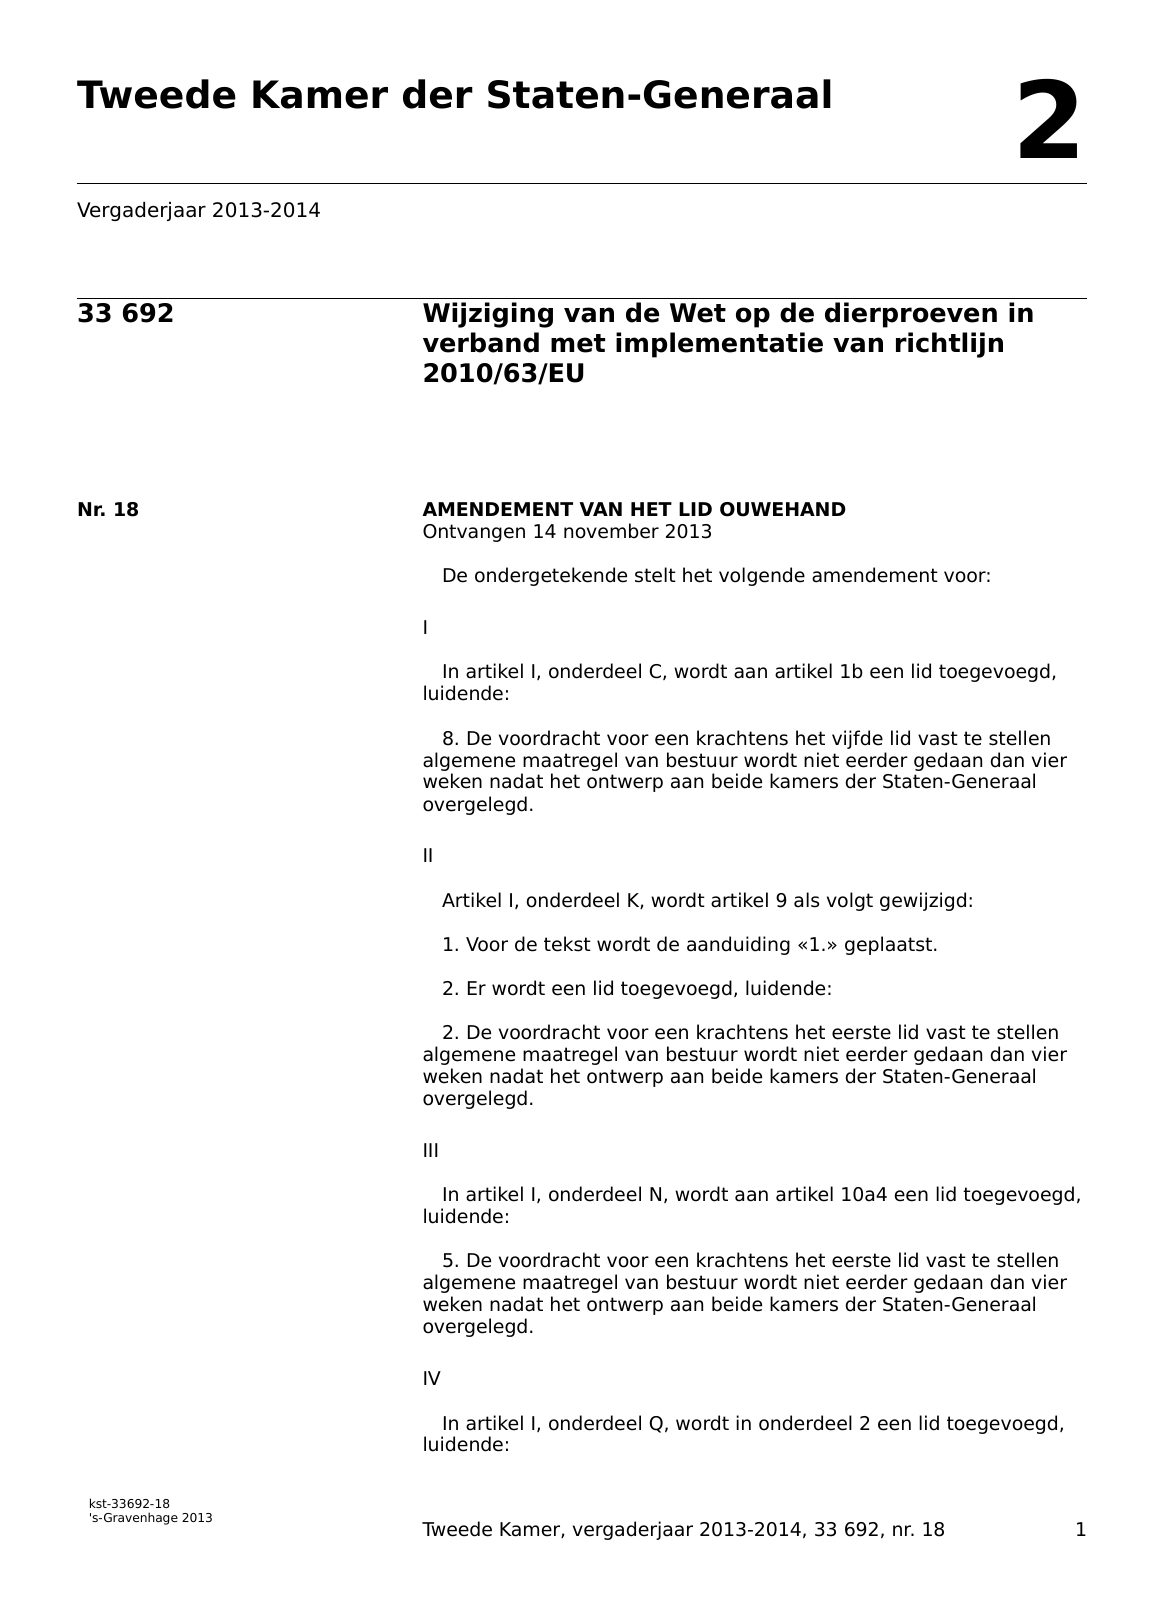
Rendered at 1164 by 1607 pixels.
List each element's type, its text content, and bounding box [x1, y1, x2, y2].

text De ondergetekende stelt het volgende amendement voor: [422, 565, 1087, 587]
text kst-33692-18 [88, 1497, 323, 1511]
text 5. De voordracht voor een krachtens het eerste lid vast te stellen algemene maatregel van bestuur wordt niet eerder gedaan dan vier weken nadat het ontwerp aan beide kamers der Staten-Generaal overgelegd. [422, 1250, 1087, 1338]
table_header 2 [886, 59, 1087, 183]
subtitle I [422, 617, 1087, 639]
subtitle III [422, 1140, 1087, 1162]
subtitle 33 692 Wijziging van de Wet op de dierproeven in verband met implementatie van richtlijn 2010/63/EU [77, 299, 1087, 388]
subtitle Nr. 18 AMENDEMENT VAN HET LID OUWEHAND [77, 499, 1087, 521]
text 2. De voordracht voor een krachtens het eerste lid vast te stellen algemene maatregel van bestuur wordt niet eerder gedaan dan vier weken nadat het ontwerp aan beide kamers der Staten-Generaal overgelegd. [422, 1022, 1087, 1110]
text In artikel I, onderdeel N, wordt aan artikel 10a4 een lid toegevoegd, luidende: [422, 1184, 1087, 1228]
subtitle II [422, 845, 1087, 867]
subtitle IV [422, 1368, 1087, 1390]
text 2. Er wordt een lid toegevoegd, luidende: [422, 978, 1087, 1000]
text Artikel I, onderdeel K, wordt artikel 9 als volgt gewijzigd: [422, 889, 1087, 912]
text 1. Voor de tekst wordt de aanduiding «1.» geplaatst. [422, 934, 1087, 956]
text Ontvangen 14 november 2013 [422, 521, 1087, 543]
text 's-Gravenhage 2013 [88, 1511, 323, 1525]
table_header Tweede Kamer der Staten-Generaal [77, 59, 886, 183]
text In artikel I, onderdeel Q, wordt in onderdeel 2 een lid toegevoegd, luidende: [422, 1412, 1087, 1456]
text 8. De voordracht voor een krachtens het vijfde lid vast te stellen algemene maatregel van bestuur wordt niet eerder gedaan dan vier weken nadat het ontwerp aan beide kamers der Staten-Generaal overgelegd. [422, 727, 1087, 815]
table_cell Vergaderjaar 2013-2014 [77, 184, 1087, 298]
text In artikel I, onderdeel C, wordt aan artikel 1b een lid toegevoegd, luidende: [422, 661, 1087, 705]
